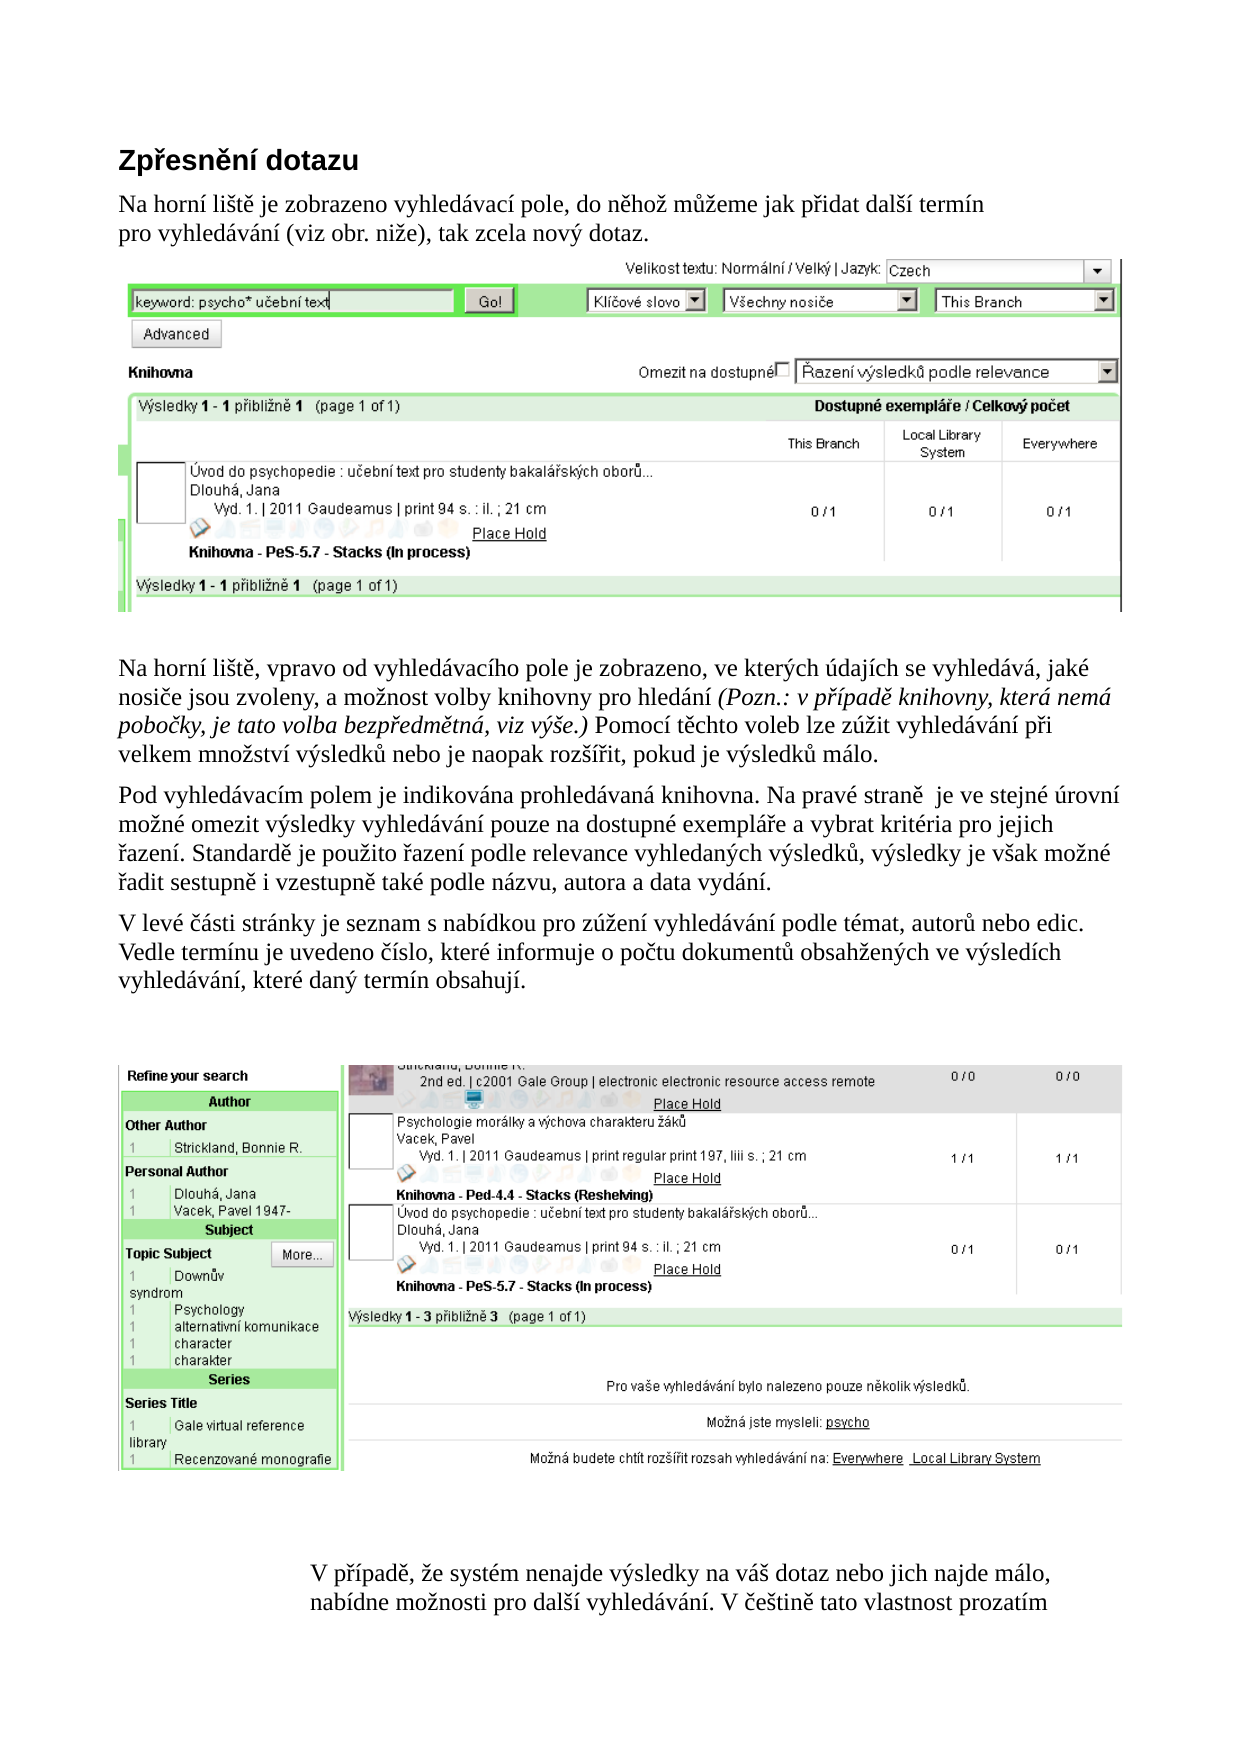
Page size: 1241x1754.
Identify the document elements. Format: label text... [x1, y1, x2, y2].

picture [118, 259, 1123, 612]
picture [118, 1065, 1123, 1471]
text Na horní liště je zobrazeno vyhledávací pole, do něhož můžeme jak přidat další termín pro vyhledávání (viz obr. niže), tak zcela nový dotaz. [118, 189, 1122, 247]
text Pod vyhledávacím polem je indikována prohledávaná knihovna. Na pravé straně je ve stejné úrovní možné omezit výsledky vyhledávání pouze na dostupné exempláře a vybrat kritéria pro jejich řazení. Standardě je použito řazení podle relevance vyhledaných výsledků, výsledky je však možné řadit sestupně i vzestupně také podle názvu, autora a data vydání. [118, 781, 1122, 896]
text Na horní liště, vpravo od vyhledávacího pole je zobrazeno, ve kterých údajích se vyhledává, jaké nosiče jsou zvoleny, a možnost volby knihovny pro hledání (Pozn.: v případě knihovny, která nemá pobočky, je tato volba bezpředmětná, viz výše.) Pomocí těchto voleb lze zúžit vyhledávání při velkem množství výsledků nebo je naopak rozšířit, pokud je výsledků málo. [118, 653, 1122, 768]
subtitle Zpřesnění dotazu [118, 143, 1122, 177]
text V levé části stránky je seznam s nabídkou pro zúžení vyhledávání podle témat, autorů nebo edic. Vedle termínu je uvedeno číslo, které informuje o počtu dokumentů obsahžených ve výsledích vyhledávání, které daný termín obsahují. [118, 908, 1122, 994]
list V případě, že systém nenajde výsledky na váš dotaz nebo jich najde málo, nabídne možnosti pro další vyhledávání. V češtině tato vlastnost prozatím [280, 1529, 1122, 1615]
